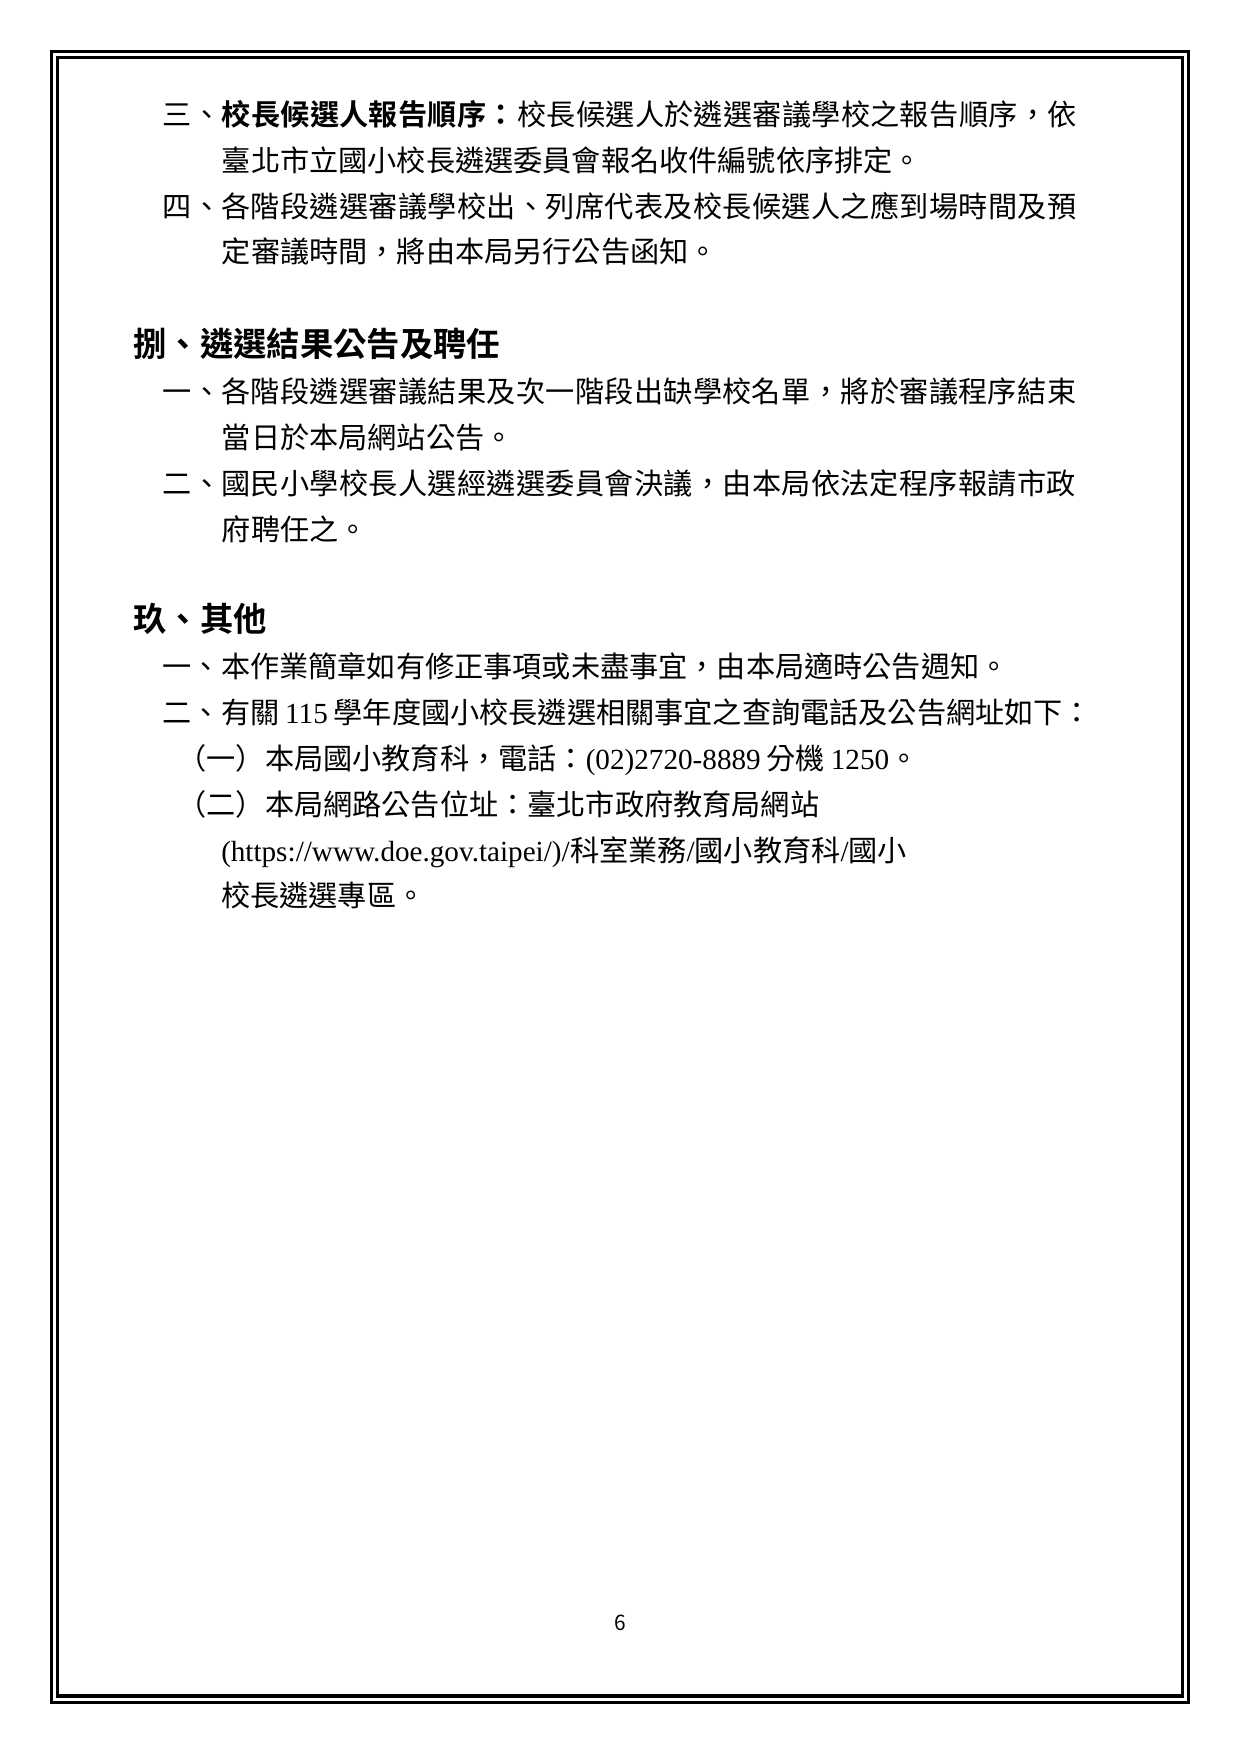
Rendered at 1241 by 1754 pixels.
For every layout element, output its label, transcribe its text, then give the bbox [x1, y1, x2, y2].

text 校長遴選專區。 [133, 870, 1078, 916]
text 二、有關115學年度國小校長遴選相關事宜之查詢電話及公告網址如下： [133, 687, 1078, 733]
text (https://www.doe.gov.taipei/)/科室業務/國小教育科/國小 [133, 824, 1078, 870]
text 一、本作業簡章如有修正事項或未盡事宜，由本局適時公告週知。 [133, 641, 1078, 687]
text 捌、遴選結果公告及聘任 [133, 318, 1078, 366]
text 一、各階段遴選審議結果及次一階段出缺學校名單，將於審議程序結束當日於本局網站公告。 [162, 366, 1078, 458]
text 玖、其他 [133, 595, 1078, 641]
text 四、各階段遴選審議學校出、列席代表及校長候選人之應到場時間及預定審議時間，將由本局另行公告函知。 [162, 180, 1078, 272]
text 三、校長候選人報告順序：校長候選人於遴選審議學校之報告順序，依臺北市立國小校長遴選委員會報名收件編號依序排定。 [162, 89, 1078, 180]
text （二）本局網路公告位址：臺北市政府教育局網站 [133, 778, 1078, 824]
text 二、國民小學校長人選經遴選委員會決議，由本局依法定程序報請市政府聘任之。 [162, 458, 1078, 549]
text （一）本局國小教育科，電話：(02)2720-8889分機1250。 [133, 733, 1078, 778]
